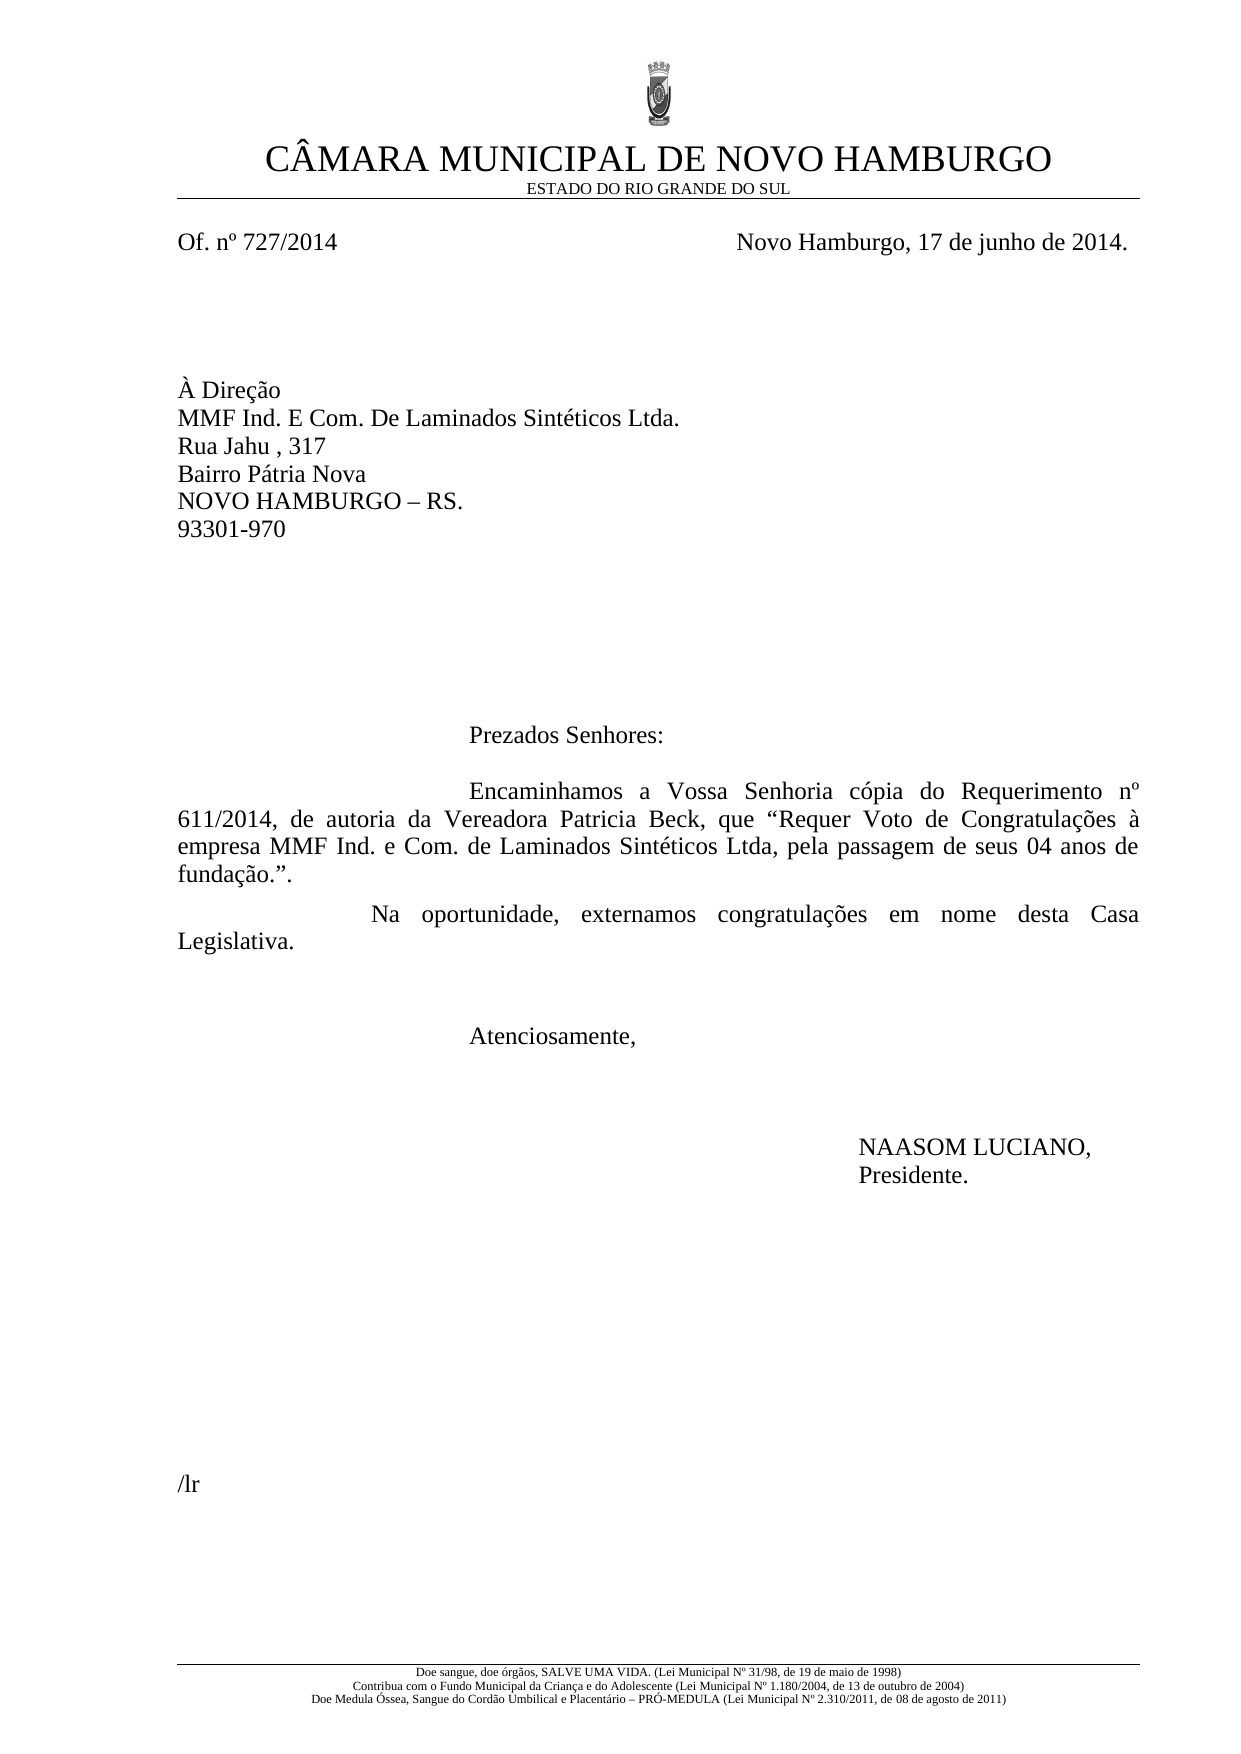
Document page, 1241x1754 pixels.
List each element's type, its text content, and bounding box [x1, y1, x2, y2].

text Rua Jahu , 317 [177, 432, 1140, 460]
text À Direção [177, 377, 1140, 404]
text Atenciosamente, [177, 1022, 1140, 1050]
text Na oportunidade, externamos congratulações em nome desta Casa Legislativa. [177, 900, 1140, 955]
text /lr [177, 1470, 1140, 1498]
text Bairro Pátria Nova [177, 460, 1140, 487]
text Presidente. [858, 1161, 1140, 1188]
text NOVO HAMBURGO – RS. [177, 487, 1140, 515]
text MMF Ind. E Com. De Laminados Sintéticos Ltda. [177, 404, 1140, 432]
text Encaminhamos a Vossa Senhoria cópia do Requerimento nº 611/2014, de autoria da Vereadora Patricia Beck, que “Requer Voto de Congratulações à empresa MMF Ind. e Com. de Laminados Sintéticos Ltda, pela passagem de seus 04 anos de fundação.”. [177, 777, 1140, 888]
text NAASOM LUCIANO, [858, 1133, 1140, 1161]
text 93301-970 [177, 515, 1140, 543]
text Prezados Senhores: [177, 722, 1140, 749]
text Of. nº 727/2014 Novo Hamburgo, 17 de junho de 2014. [177, 228, 1140, 256]
